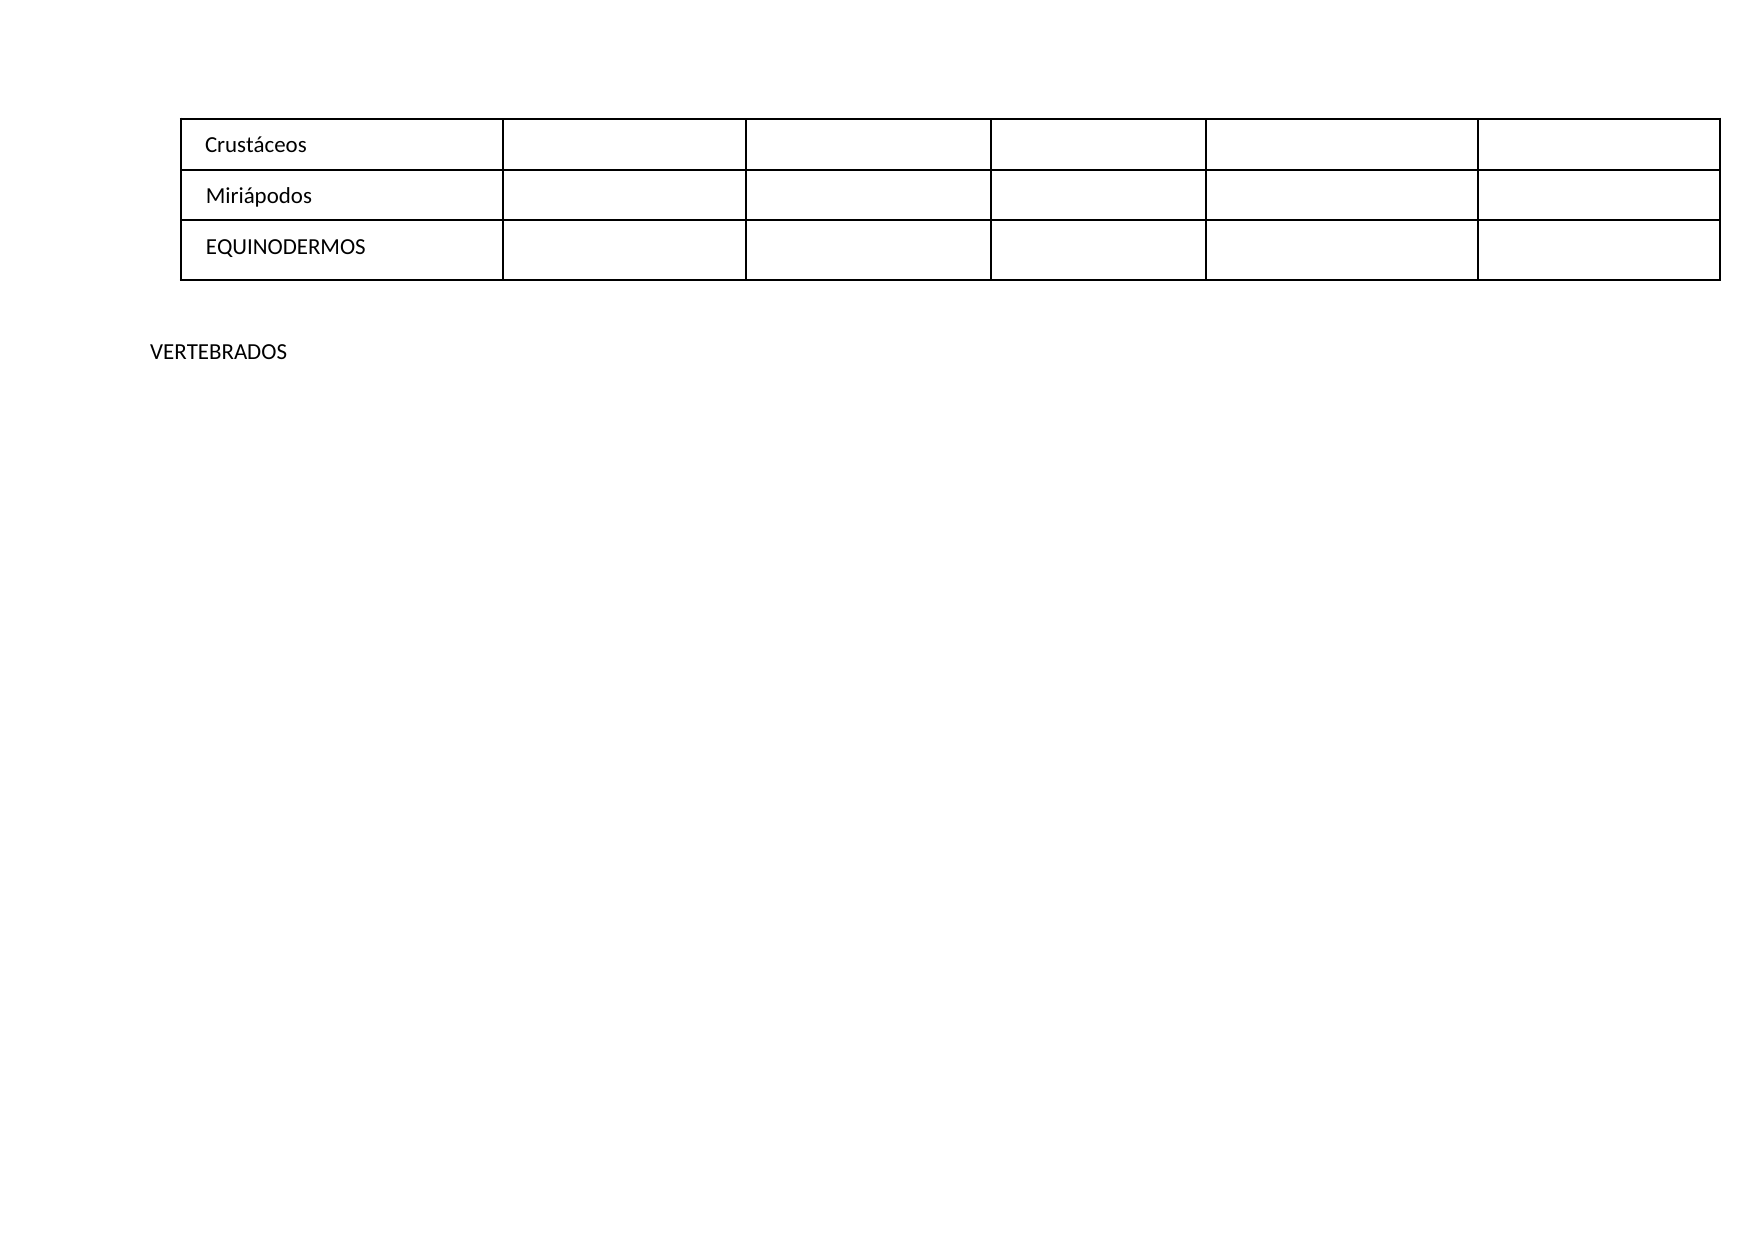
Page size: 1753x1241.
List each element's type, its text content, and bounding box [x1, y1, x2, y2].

table_cell [747, 171, 990, 219]
table_cell EQUINODERMOS [182, 221, 502, 279]
table_cell [992, 221, 1205, 279]
table_cell [1207, 171, 1477, 219]
table_cell [992, 120, 1205, 168]
table_cell [747, 221, 990, 279]
table_cell [1207, 221, 1477, 279]
table_cell Miriápodos [182, 171, 502, 219]
table_cell [1479, 171, 1719, 219]
table_cell [1207, 120, 1477, 168]
table_cell [1479, 221, 1719, 279]
table_cell [992, 171, 1205, 219]
table_cell [504, 120, 745, 168]
table_cell Crustáceos [182, 120, 502, 168]
text VERTEBRADOS [150, 341, 1602, 364]
table_cell [747, 120, 990, 168]
table_cell [504, 171, 745, 219]
table_cell [1479, 120, 1719, 168]
table_cell [504, 221, 745, 279]
